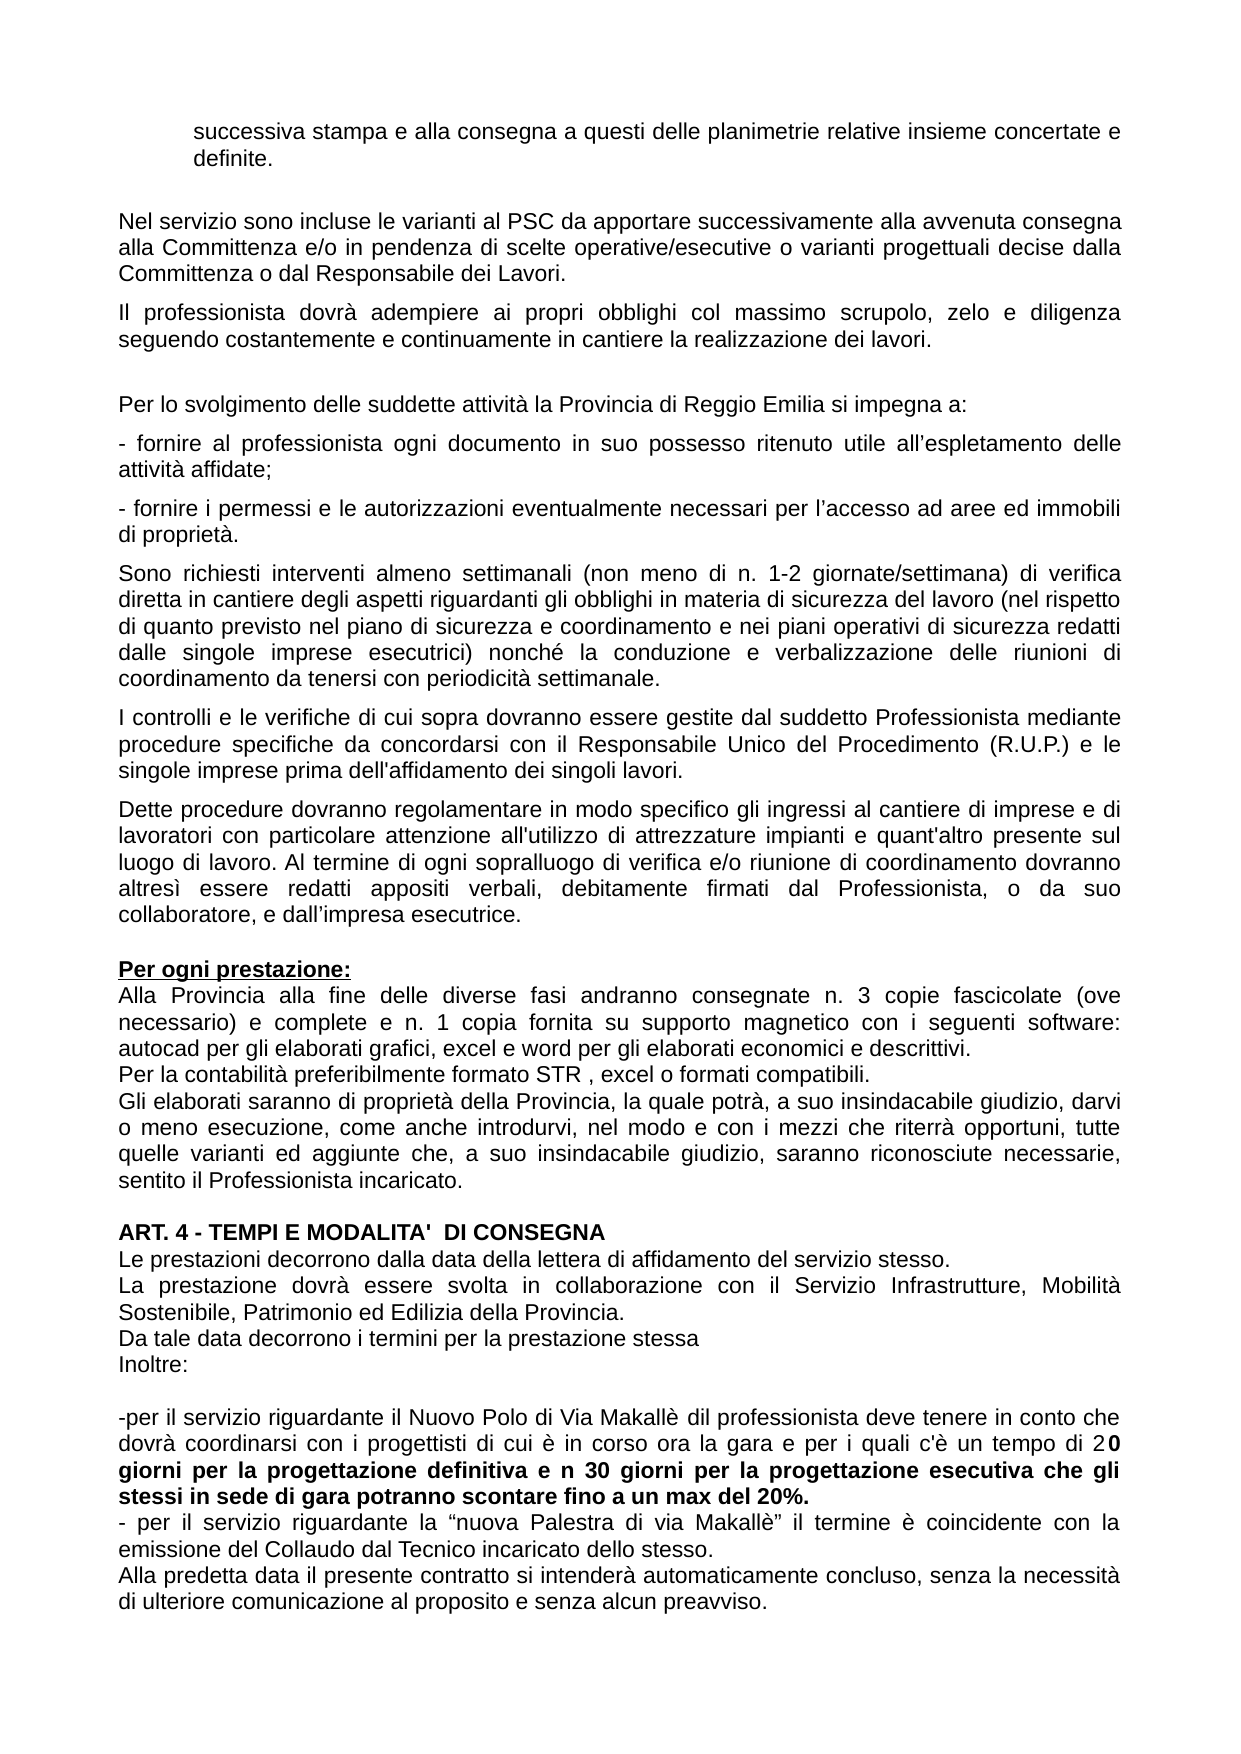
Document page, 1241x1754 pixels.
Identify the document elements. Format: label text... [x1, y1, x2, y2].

text Da tale data decorrono i termini per la prestazione stessa [118, 1325, 1121, 1351]
text Per lo svolgimento delle suddette attività la Provincia di Reggio Emilia si impegna a: [118, 391, 1122, 417]
text Le prestazioni decorrono dalla data della lettera di affidamento del servizio stesso. [118, 1246, 1122, 1272]
text - fornire i permessi e le autorizzazioni eventualmente necessari per l’accesso ad aree ed immobili di proprietà. [118, 495, 1122, 547]
text Alla Provincia alla fine delle diverse fasi andranno consegnate n. 3 copie fascicolate (ove necessario) e complete e n. 1 copia fornita su supporto magnetico con i seguenti software: autocad per gli elaborati grafici, excel e word per gli elaborati economici e descrittivi. [118, 982, 1122, 1061]
text - per il servizio riguardante la “nuova Palestra di via Makallè” il termine è coincidente con la emissione del Collaudo dal Tecnico incaricato dello stesso. [118, 1509, 1121, 1562]
text Per la contabilità preferibilmente formato STR , excel o formati compatibili. [118, 1061, 1122, 1088]
text Inoltre: [118, 1351, 1121, 1377]
text Sono richiesti interventi almeno settimanali (non meno di n. 1-2 giornate/settimana) di verifica diretta in cantiere degli aspetti riguardanti gli obblighi in materia di sicurezza del lavoro (nel rispetto di quanto previsto nel piano di sicurezza e coordinamento e nei piani operativi di sicurezza redatti dalle singole imprese esecutrici) nonché la conduzione e verbalizzazione delle riunioni di coordinamento da tenersi con periodicità settimanale. [118, 560, 1122, 692]
text Per ogni prestazione: [118, 956, 1122, 982]
text Nel servizio sono incluse le varianti al PSC da apportare successivamente alla avvenuta consegna alla Committenza e/o in pendenza di scelte operative/esecutive o varianti progettuali decise dalla Committenza o dal Responsabile dei Lavori. [118, 208, 1122, 287]
text Gli elaborati saranno di proprietà della Provincia, la quale potrà, a suo insindacabile giudizio, darvi o meno esecuzione, come anche introdurvi, nel modo e con i mezzi che riterrà opportuni, tutte quelle varianti ed aggiunte che, a suo insindacabile giudizio, saranno riconosciute necessarie, sentito il Professionista incaricato. [118, 1088, 1122, 1193]
text I controlli e le verifiche di cui sopra dovranno essere gestite dal suddetto Professionista mediante procedure specifiche da concordarsi con il Responsabile Unico del Procedimento (R.U.P.) e le singole imprese prima dell'affidamento dei singoli lavori. [118, 704, 1122, 783]
text -per il servizio riguardante il Nuovo Polo di Via Makallè dil professionista deve tenere in conto che dovrà coordinarsi con i progettisti di cui è in corso ora la gara e per i quali c'è un tempo di 20 giorni per la progettazione definitiva e n 30 giorni per la progettazione esecutiva che gli stessi in sede di gara potranno scontare fino a un max del 20%. [118, 1404, 1121, 1509]
text La prestazione dovrà essere svolta in collaborazione con il Servizio Infrastrutture, Mobilità Sostenibile, Patrimonio ed Edilizia della Provincia. [118, 1272, 1122, 1325]
text Il professionista dovrà adempiere ai propri obblighi col massimo scrupolo, zelo e diligenza seguendo costantemente e continuamente in cantiere la realizzazione dei lavori. [118, 299, 1122, 352]
text Alla predetta data il presente contratto si intenderà automaticamente concluso, senza la necessità di ulteriore comunicazione al proposito e senza alcun preavviso. [118, 1562, 1121, 1615]
list successiva stampa e alla consegna a questi delle planimetrie relative insieme concertate e definite. [156, 118, 1122, 171]
subtitle ART. 4 - TEMPI E MODALITA' DI CONSEGNA [118, 1219, 1122, 1246]
text Dette procedure dovranno regolamentare in modo specifico gli ingressi al cantiere di imprese e di lavoratori con particolare attenzione all'utilizzo di attrezzature impianti e quant'altro presente sul luogo di lavoro. Al termine di ogni sopralluogo di verifica e/o riunione di coordinamento dovranno altresì essere redatti appositi verbali, debitamente firmati dal Professionista, o da suo collaboratore, e dall’impresa esecutrice. [118, 796, 1122, 928]
text - fornire al professionista ogni documento in suo possesso ritenuto utile all’espletamento delle attività affidate; [118, 429, 1122, 482]
